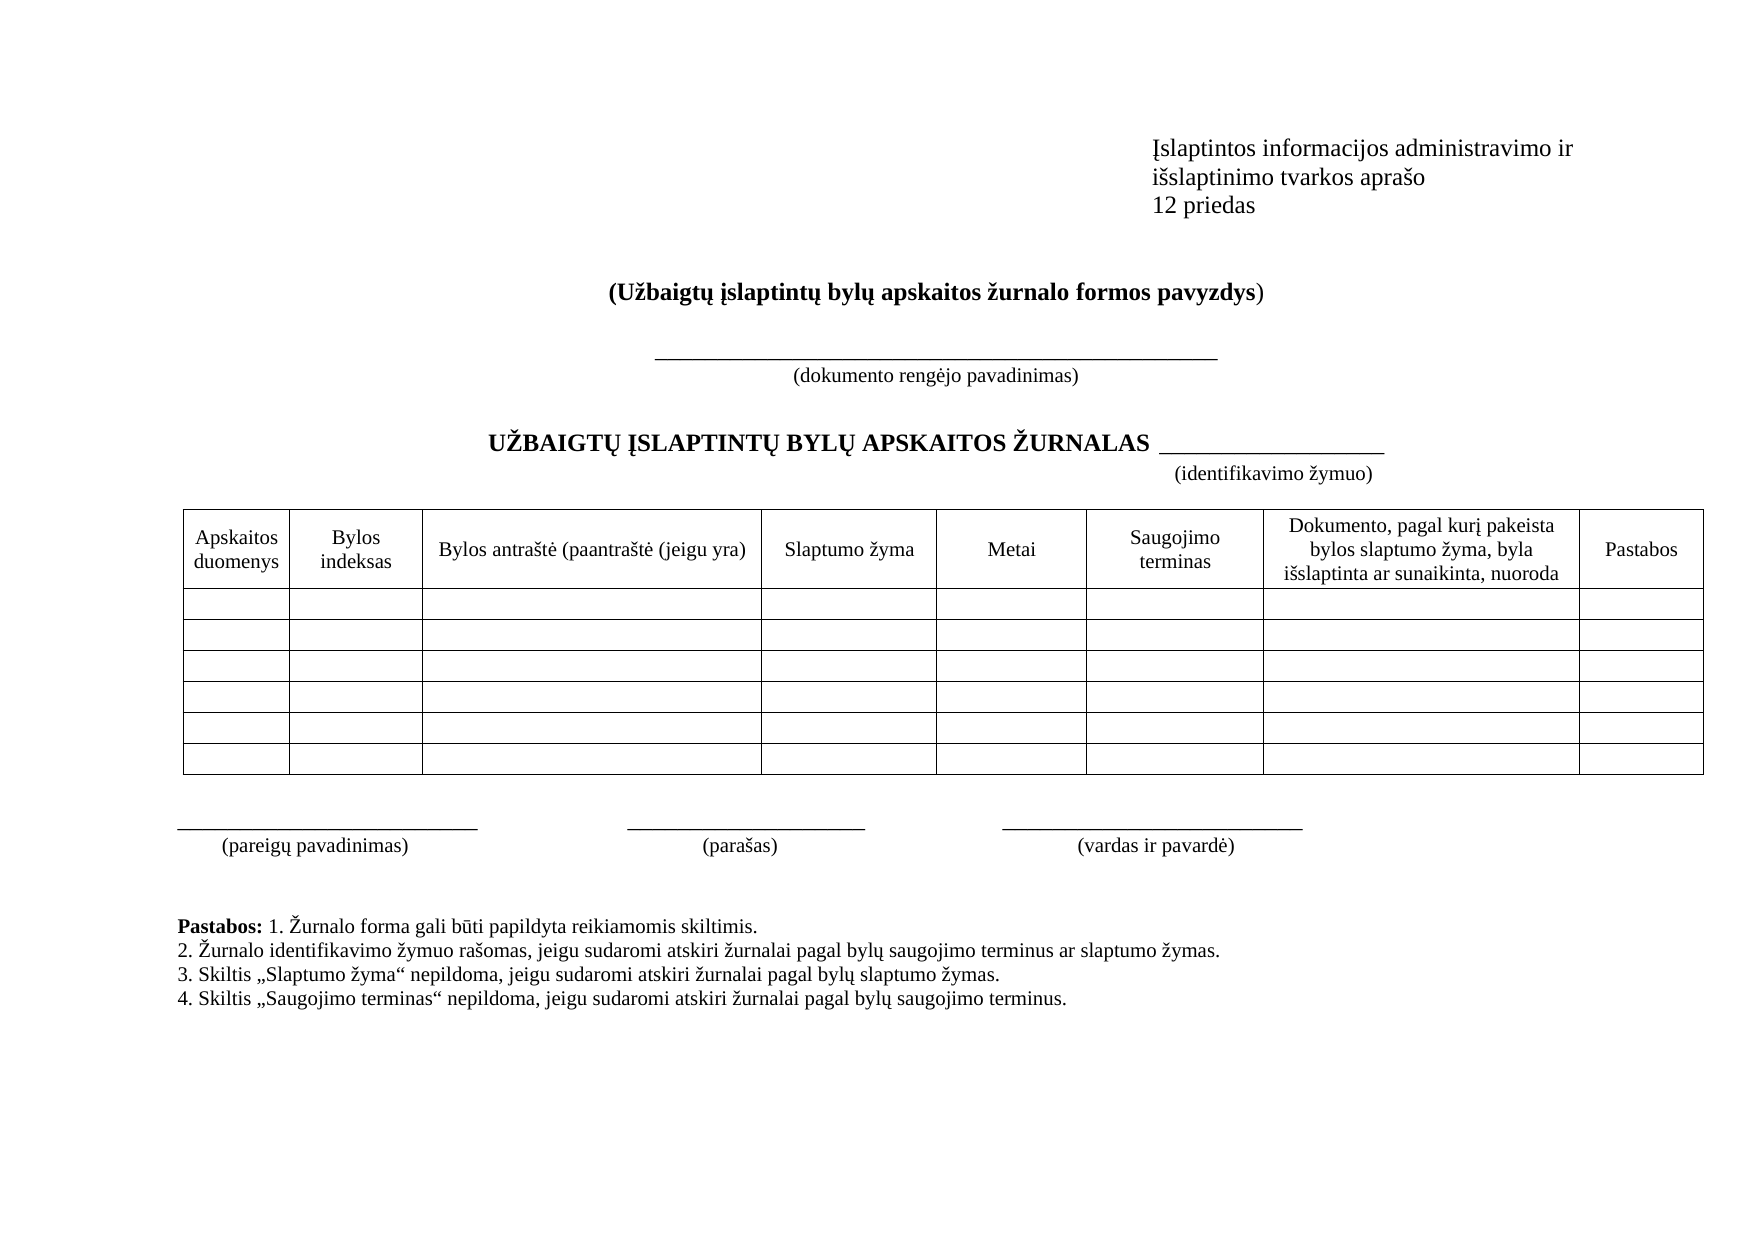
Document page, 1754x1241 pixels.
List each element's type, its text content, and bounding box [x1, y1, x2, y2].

table_cell [184, 589, 289, 619]
table_header Slaptumo žyma [762, 510, 936, 588]
table_cell [423, 620, 761, 650]
text (pareigų pavadinimas) (parašas) (vardas ir pavardė) [177, 832, 1695, 857]
text Įslaptintos informacijos administravimo ir [1152, 133, 1695, 162]
table_cell [290, 620, 422, 650]
table_header Bylos antraštė (paantraštė (jeigu yra) [423, 510, 761, 588]
table_cell [762, 589, 936, 619]
text (Užbaigtų įslaptintų bylų apskaitos žurnalo formos pavyzdys) [177, 277, 1695, 305]
table_cell [423, 713, 761, 743]
table_cell [1580, 682, 1703, 712]
text (dokumento rengėjo pavadinimas) [177, 363, 1695, 387]
table_cell [937, 744, 1086, 774]
table_cell [762, 651, 936, 681]
table_header Metai [937, 510, 1086, 588]
table_cell [937, 589, 1086, 619]
table_header Pastabos [1580, 510, 1703, 588]
table_cell [937, 682, 1086, 712]
table_cell [423, 589, 761, 619]
table_cell [1087, 620, 1263, 650]
table_cell [1087, 682, 1263, 712]
table_cell [1264, 682, 1579, 712]
table_header Dokumento, pagal kurį pakeista bylos slaptumo žyma, byla išslaptinta ar sunaikinta, nuoroda [1264, 510, 1579, 588]
table_cell [1580, 620, 1703, 650]
table_cell [1580, 713, 1703, 743]
table_cell [1580, 589, 1703, 619]
table_cell [1087, 713, 1263, 743]
text ________________________ ___________________ ________________________ [177, 804, 1695, 832]
table_cell [1264, 651, 1579, 681]
table_cell [184, 620, 289, 650]
table_cell [423, 744, 761, 774]
text (identifikavimo žymuo) [777, 461, 1695, 485]
table_cell [184, 651, 289, 681]
table_cell [290, 651, 422, 681]
table_cell [762, 713, 936, 743]
text 3. Skiltis „Slaptumo žyma“ nepildoma, jeigu sudaromi atskiri žurnalai pagal bylų slaptumo žymas. [177, 962, 1695, 986]
table_cell [184, 713, 289, 743]
table_cell [937, 713, 1086, 743]
text UŽBAIGTŲ ĮSLAPTINTŲ BYLŲ APSKAITOS ŽURNALAS __________________ [177, 416, 1695, 461]
table_cell [1264, 620, 1579, 650]
text Pastabos: 1. Žurnalo forma gali būti papildyta reikiamomis skiltimis. [177, 914, 1695, 938]
table_header Apskaitos duomenys [184, 510, 289, 588]
table_cell [1264, 713, 1579, 743]
table_cell [937, 620, 1086, 650]
table_cell [1087, 651, 1263, 681]
table_cell [762, 682, 936, 712]
table_cell [1264, 744, 1579, 774]
table_cell [1264, 589, 1579, 619]
table_cell [184, 744, 289, 774]
table_cell [1580, 651, 1703, 681]
table_cell [423, 651, 761, 681]
table_header Saugojimo terminas [1087, 510, 1263, 588]
text išslaptinimo tvarkos aprašo 12 priedas [1152, 162, 1695, 219]
table_header Bylos indeksas [290, 510, 422, 588]
table_cell [184, 682, 289, 712]
table_cell [937, 651, 1086, 681]
table_cell [423, 682, 761, 712]
text 4. Skiltis „Saugojimo terminas“ nepildoma, jeigu sudaromi atskiri žurnalai pagal bylų saugojimo terminus. [177, 986, 1695, 1010]
table_cell [762, 744, 936, 774]
table_cell [290, 682, 422, 712]
table_cell [290, 713, 422, 743]
table_cell [290, 589, 422, 619]
table_cell [1087, 589, 1263, 619]
table_cell [762, 620, 936, 650]
text _____________________________________________ [177, 334, 1695, 363]
table_cell [290, 744, 422, 774]
table_cell [1087, 744, 1263, 774]
table_cell [1580, 744, 1703, 774]
text 2. Žurnalo identifikavimo žymuo rašomas, jeigu sudaromi atskiri žurnalai pagal bylų saugojimo terminus ar slaptumo žymas. [177, 938, 1695, 962]
